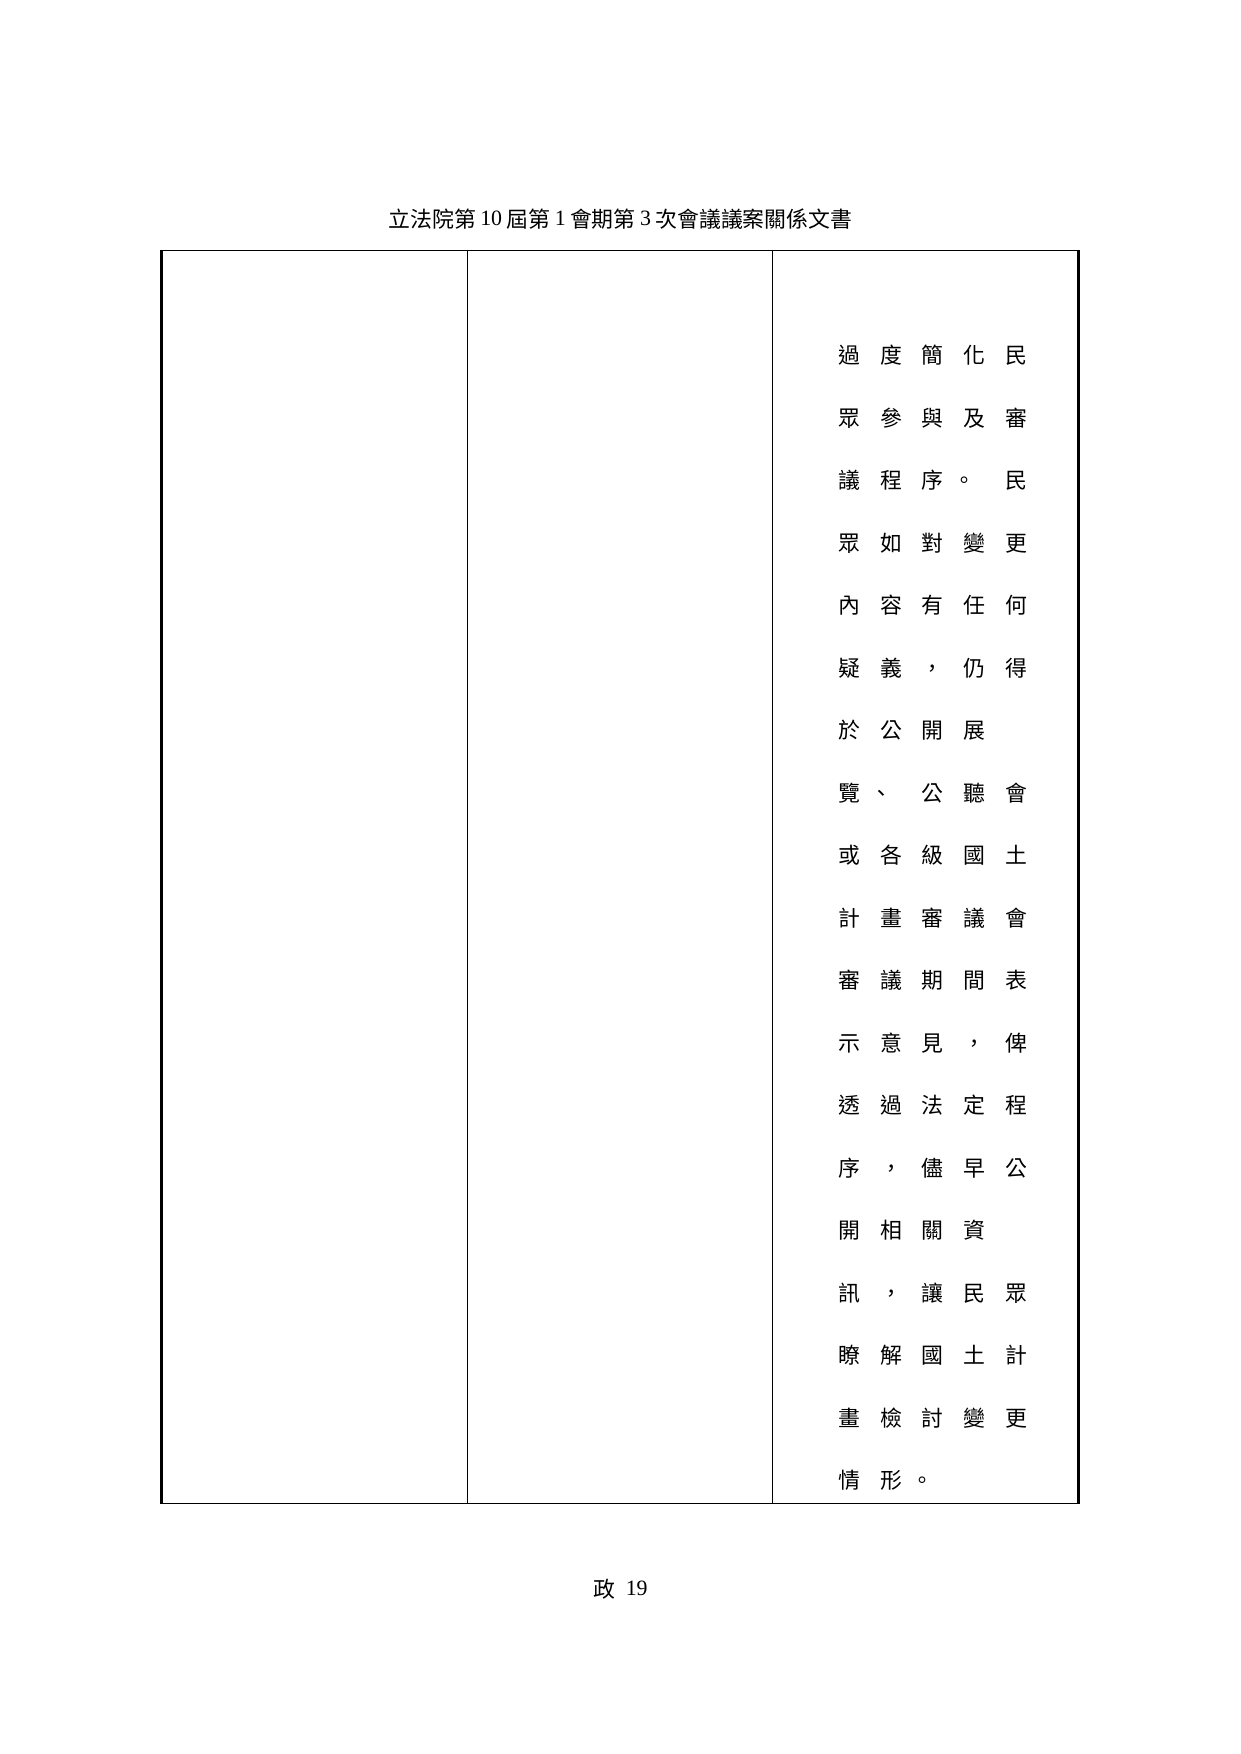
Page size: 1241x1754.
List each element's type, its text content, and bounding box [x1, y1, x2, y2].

table_cell [468, 251, 772, 1503]
table_cell 過度簡化民眾參與及審議程序。民眾如對變更內容有任何疑義，仍得於公開展覽、公聽會或各級國土計畫審議會審議期間表示意見，俾透過法定程序，儘早公開相關資訊，讓民眾瞭解國土計畫檢討變更情形。 [773, 251, 1077, 1503]
table_cell [163, 251, 467, 1503]
